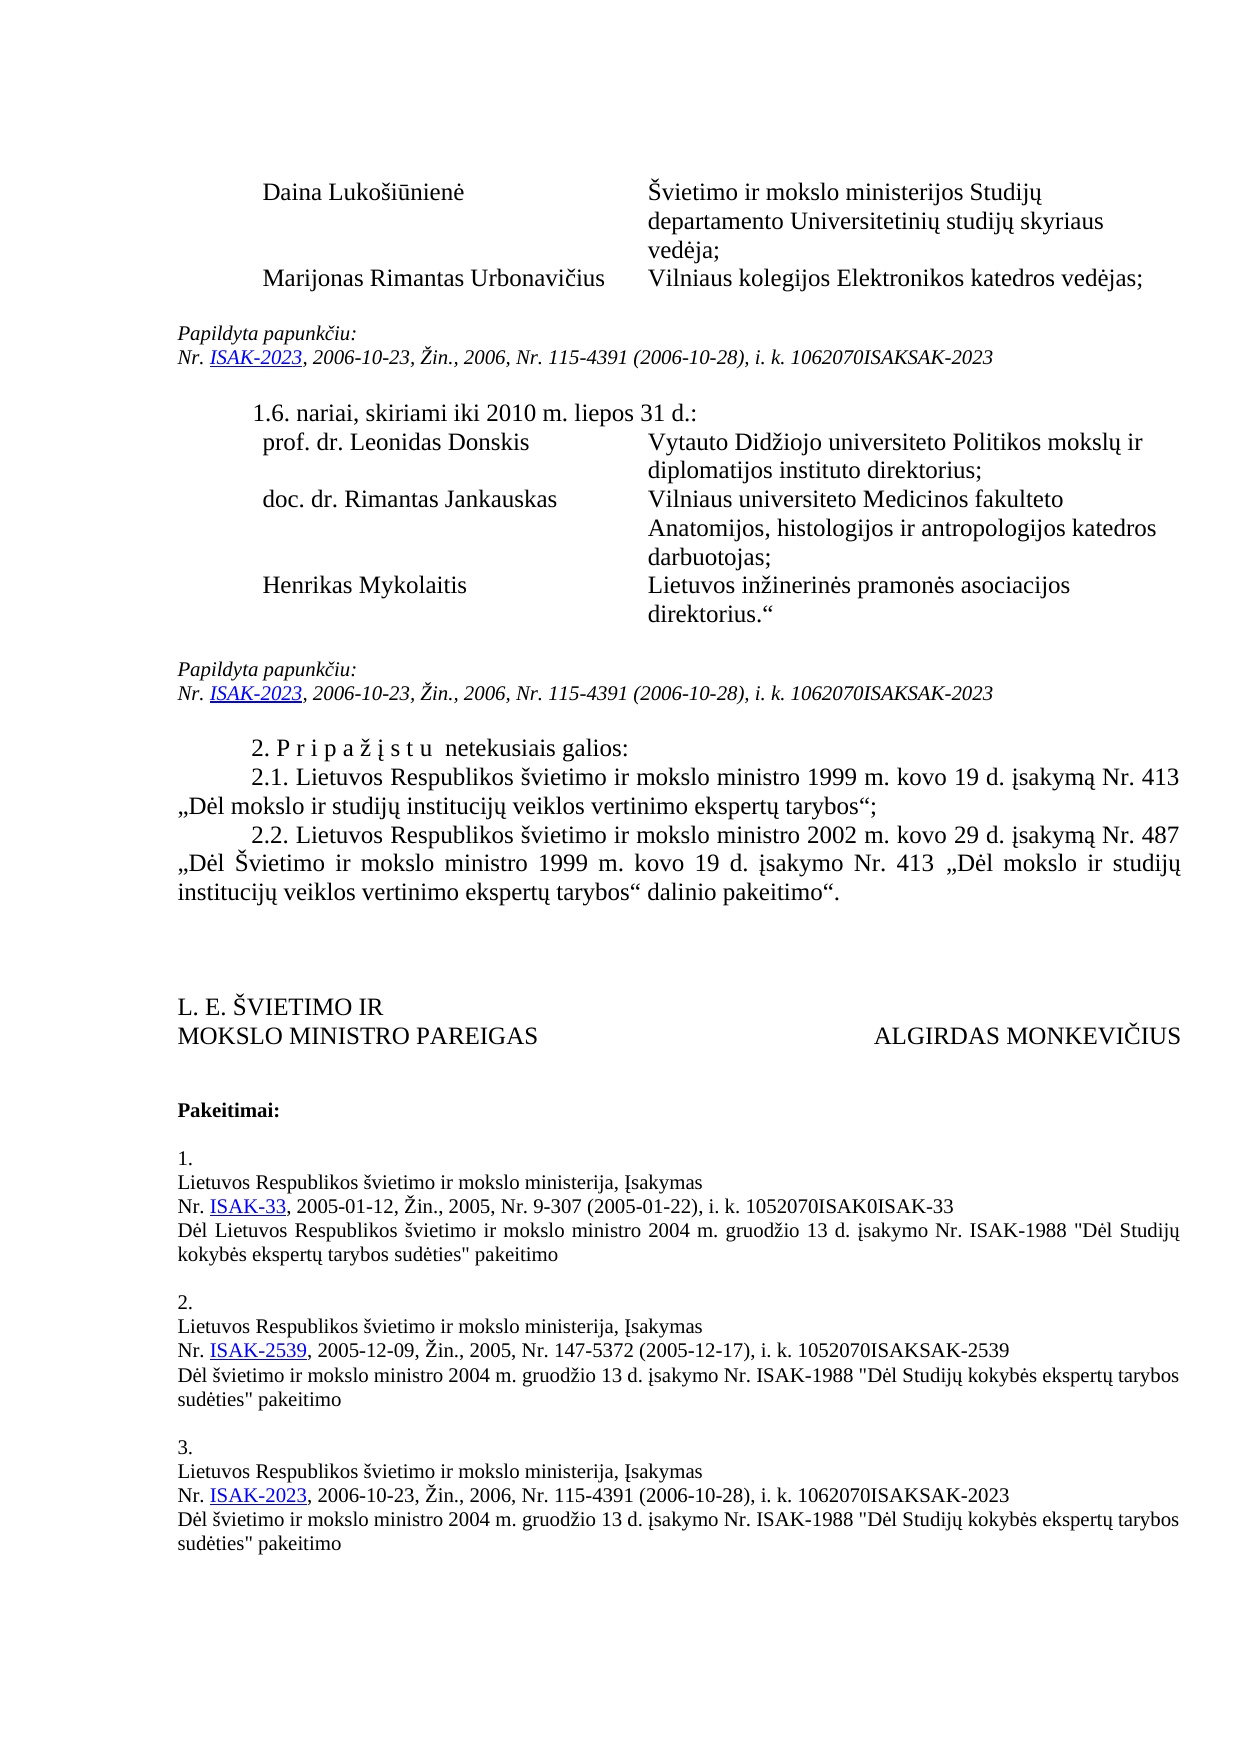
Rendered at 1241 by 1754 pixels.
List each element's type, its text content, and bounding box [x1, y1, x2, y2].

table_cell Vilniaus kolegijos Elektronikos katedros vedėjas; [636, 264, 1181, 292]
text Papildyta papunkčiu: [177, 321, 1181, 345]
text Lietuvos Respublikos švietimo ir mokslo ministerija, Įsakymas [177, 1314, 1181, 1338]
text Nr. ISAK-2023, 2006-10-23, Žin., 2006, Nr. 115-4391 (2006-10-28), i. k. 1062070ISAKSAK-2023 [177, 345, 1181, 369]
text Nr. ISAK-2023, 2006-10-23, Žin., 2006, Nr. 115-4391 (2006-10-28), i. k. 1062070ISAKSAK-2023 [177, 681, 1181, 705]
text Lietuvos Respublikos švietimo ir mokslo ministerija, Įsakymas [177, 1459, 1181, 1483]
text 1.6. nariai, skiriami iki 2010 m. liepos 31 d.: [177, 398, 1181, 427]
table_header prof. dr. Leonidas Donskis [177, 427, 636, 484]
text Nr. ISAK-2023, 2006-10-23, Žin., 2006, Nr. 115-4391 (2006-10-28), i. k. 1062070ISAKSAK-2023 [177, 1483, 1181, 1507]
table_cell Henrikas Mykolaitis [177, 570, 636, 628]
table_cell Marijonas Rimantas Urbonavičius [177, 264, 636, 292]
text Lietuvos Respublikos švietimo ir mokslo ministerija, Įsakymas [177, 1170, 1181, 1194]
text Nr. ISAK-33, 2005-01-12, Žin., 2005, Nr. 9-307 (2005-01-22), i. k. 1052070ISAK0ISAK-33 [177, 1194, 1181, 1218]
text mokslo ministro pareigas Algirdas Monkevičius [177, 1021, 1181, 1050]
text 3. [177, 1435, 1181, 1459]
text 2. Pripažįstu netekusiais galios: [177, 733, 1181, 762]
table_cell doc. dr. Rimantas Jankauskas [177, 484, 636, 570]
text Dėl švietimo ir mokslo ministro 2004 m. gruodžio 13 d. įsakymo Nr. ISAK-1988 "Dėl Studijų kokybės ekspertų tarybos sudėties" pakeitimo [177, 1362, 1181, 1411]
table_header Vytauto Didžiojo universiteto Politikos mokslų ir diplomatijos instituto direktorius; [636, 427, 1181, 484]
text Papildyta papunkčiu: [177, 657, 1181, 681]
text 2.2. Lietuvos Respublikos švietimo ir mokslo ministro 2002 m. kovo 29 d. įsakymą Nr. 487 „Dėl Švietimo ir mokslo ministro 1999 m. kovo 19 d. įsakymo Nr. 413 „Dėl mokslo ir studijų institucijų veiklos vertinimo ekspertų tarybos“ dalinio pakeitimo“. [177, 820, 1181, 906]
table_cell Švietimo ir mokslo ministerijos Studijų departamento Universitetinių studijų skyriaus vedėja; [636, 177, 1181, 263]
table_cell Lietuvos inžinerinės pramonės asociacijos direktorius.“ [636, 570, 1181, 628]
text L. e. švietimo ir [177, 992, 1181, 1021]
text Nr. ISAK-2539, 2005-12-09, Žin., 2005, Nr. 147-5372 (2005-12-17), i. k. 1052070ISAKSAK-2539 [177, 1338, 1181, 1362]
text Dėl švietimo ir mokslo ministro 2004 m. gruodžio 13 d. įsakymo Nr. ISAK-1988 "Dėl Studijų kokybės ekspertų tarybos sudėties" pakeitimo [177, 1507, 1181, 1555]
text Dėl Lietuvos Respublikos švietimo ir mokslo ministro 2004 m. gruodžio 13 d. įsakymo Nr. ISAK-1988 "Dėl Studijų kokybės ekspertų tarybos sudėties" pakeitimo [177, 1218, 1181, 1266]
text 2. [177, 1290, 1181, 1314]
text Pakeitimai: [177, 1098, 1181, 1122]
table_cell Vilniaus universiteto Medicinos fakulteto Anatomijos, histologijos ir antropologijos katedros darbuotojas; [636, 484, 1181, 570]
text 1. [177, 1146, 1181, 1170]
table_cell Daina Lukošiūnienė [177, 177, 636, 263]
text 2.1. Lietuvos Respublikos švietimo ir mokslo ministro 1999 m. kovo 19 d. įsakymą Nr. 413 „Dėl mokslo ir studijų institucijų veiklos vertinimo ekspertų tarybos“; [177, 762, 1181, 820]
